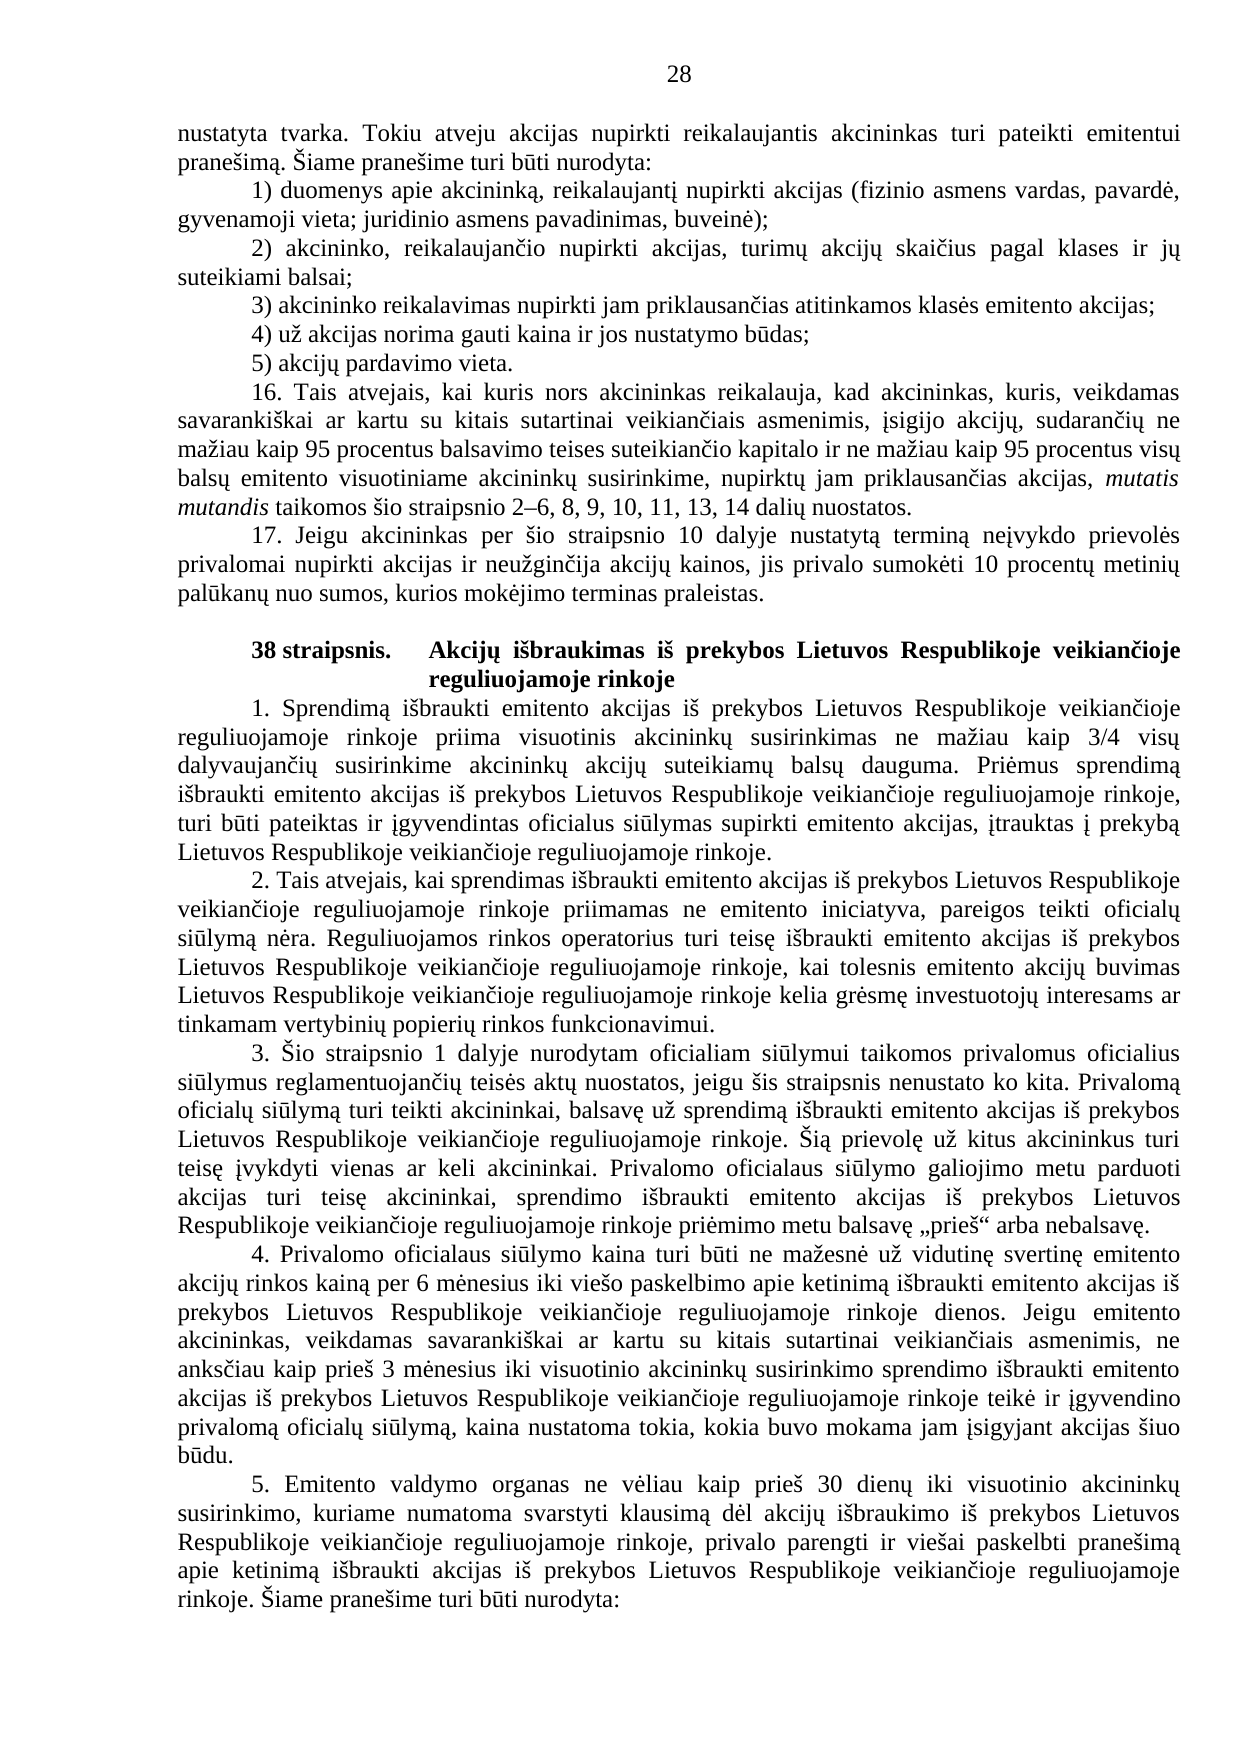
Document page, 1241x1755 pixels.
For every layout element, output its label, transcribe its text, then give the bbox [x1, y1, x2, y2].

text 16. Tais atvejais, kai kuris nors akcininkas reikalauja, kad akcininkas, kuris, veikdamas savarankiškai ar kartu su kitais sutartinai veikiančiais asmenimis, įsigijo akcijų, sudarančių ne mažiau kaip 95 procentus balsavimo teises suteikiančio kapitalo ir ne mažiau kaip 95 procentus visų balsų emitento visuotiniame akcininkų susirinkime, nupirktų jam priklausančias akcijas, mutatis mutandis taikomos šio straipsnio 2–6, 8, 9, 10, 11, 13, 14 dalių nuostatos. [177, 377, 1181, 521]
text 4) už akcijas norima gauti kaina ir jos nustatymo būdas; [177, 319, 1181, 348]
text 17. Jeigu akcininkas per šio straipsnio 10 dalyje nustatytą terminą neįvykdo prievolės privalomai nupirkti akcijas ir neužginčija akcijų kainos, jis privalo sumokėti 10 procentų metinių palūkanų nuo sumos, kurios mokėjimo terminas praleistas. [177, 521, 1181, 607]
text 1. Sprendimą išbraukti emitento akcijas iš prekybos Lietuvos Respublikoje veikiančioje reguliuojamoje rinkoje priima visuotinis akcininkų susirinkimas ne mažiau kaip 3/4 visų dalyvaujančių susirinkime akcininkų akcijų suteikiamų balsų dauguma. Priėmus sprendimą išbraukti emitento akcijas iš prekybos Lietuvos Respublikoje veikiančioje reguliuojamoje rinkoje, turi būti pateiktas ir įgyvendintas oficialus siūlymas supirkti emitento akcijas, įtrauktas į prekybą Lietuvos Respublikoje veikiančioje reguliuojamoje rinkoje. [177, 693, 1181, 866]
text 3) akcininko reikalavimas nupirkti jam priklausančias atitinkamos klasės emitento akcijas; [177, 291, 1181, 319]
text 2) akcininko, reikalaujančio nupirkti akcijas, turimų akcijų skaičius pagal klases ir jų suteikiami balsai; [177, 233, 1181, 291]
text nustatyta tvarka. Tokiu atveju akcijas nupirkti reikalaujantis akcininkas turi pateikti emitentui pranešimą. Šiame pranešime turi būti nurodyta: [177, 118, 1181, 176]
text 1) duomenys apie akcininką, reikalaujantį nupirkti akcijas (fizinio asmens vardas, pavardė, gyvenamoji vieta; juridinio asmens pavadinimas, buveinė); [177, 176, 1181, 233]
text 4. Privalomo oficialaus siūlymo kaina turi būti ne mažesnė už vidutinę svertinę emitento akcijų rinkos kainą per 6 mėnesius iki viešo paskelbimo apie ketinimą išbraukti emitento akcijas iš prekybos Lietuvos Respublikoje veikiančioje reguliuojamoje rinkoje dienos. Jeigu emitento akcininkas, veikdamas savarankiškai ar kartu su kitais sutartinai veikiančiais asmenimis, ne anksčiau kaip prieš 3 mėnesius iki visuotinio akcininkų susirinkimo sprendimo išbraukti emitento akcijas iš prekybos Lietuvos Respublikoje veikiančioje reguliuojamoje rinkoje teikė ir įgyvendino privalomą oficialų siūlymą, kaina nustatoma tokia, kokia buvo mokama jam įsigyjant akcijas šiuo būdu. [177, 1239, 1181, 1469]
text 5. Emitento valdymo organas ne vėliau kaip prieš 30 dienų iki visuotinio akcininkų susirinkimo, kuriame numatoma svarstyti klausimą dėl akcijų išbraukimo iš prekybos Lietuvos Respublikoje veikiančioje reguliuojamoje rinkoje, privalo parengti ir viešai paskelbti pranešimą apie ketinimą išbraukti akcijas iš prekybos Lietuvos Respublikoje veikiančioje reguliuojamoje rinkoje. Šiame pranešime turi būti nurodyta: [177, 1469, 1181, 1613]
text 2. Tais atvejais, kai sprendimas išbraukti emitento akcijas iš prekybos Lietuvos Respublikoje veikiančioje reguliuojamoje rinkoje priimamas ne emitento iniciatyva, pareigos teikti oficialų siūlymą nėra. Reguliuojamos rinkos operatorius turi teisę išbraukti emitento akcijas iš prekybos Lietuvos Respublikoje veikiančioje reguliuojamoje rinkoje, kai tolesnis emitento akcijų buvimas Lietuvos Respublikoje veikiančioje reguliuojamoje rinkoje kelia grėsmę investuotojų interesams ar tinkamam vertybinių popierių rinkos funkcionavimui. [177, 866, 1181, 1038]
text 3. Šio straipsnio 1 dalyje nurodytam oficialiam siūlymui taikomos privalomus oficialius siūlymus reglamentuojančių teisės aktų nuostatos, jeigu šis straipsnis nenustato ko kita. Privalomą oficialų siūlymą turi teikti akcininkai, balsavę už sprendimą išbraukti emitento akcijas iš prekybos Lietuvos Respublikoje veikiančioje reguliuojamoje rinkoje. Šią prievolę už kitus akcininkus turi teisę įvykdyti vienas ar keli akcininkai. Privalomo oficialaus siūlymo galiojimo metu parduoti akcijas turi teisę akcininkai, sprendimo išbraukti emitento akcijas iš prekybos Lietuvos Respublikoje veikiančioje reguliuojamoje rinkoje priėmimo metu balsavę „prieš“ arba nebalsavę. [177, 1038, 1181, 1239]
text 38 straipsnis. Akcijų išbraukimas iš prekybos Lietuvos Respublikoje veikiančioje reguliuojamoje rinkoje [251, 636, 1181, 693]
text 5) akcijų pardavimo vieta. [177, 348, 1181, 377]
